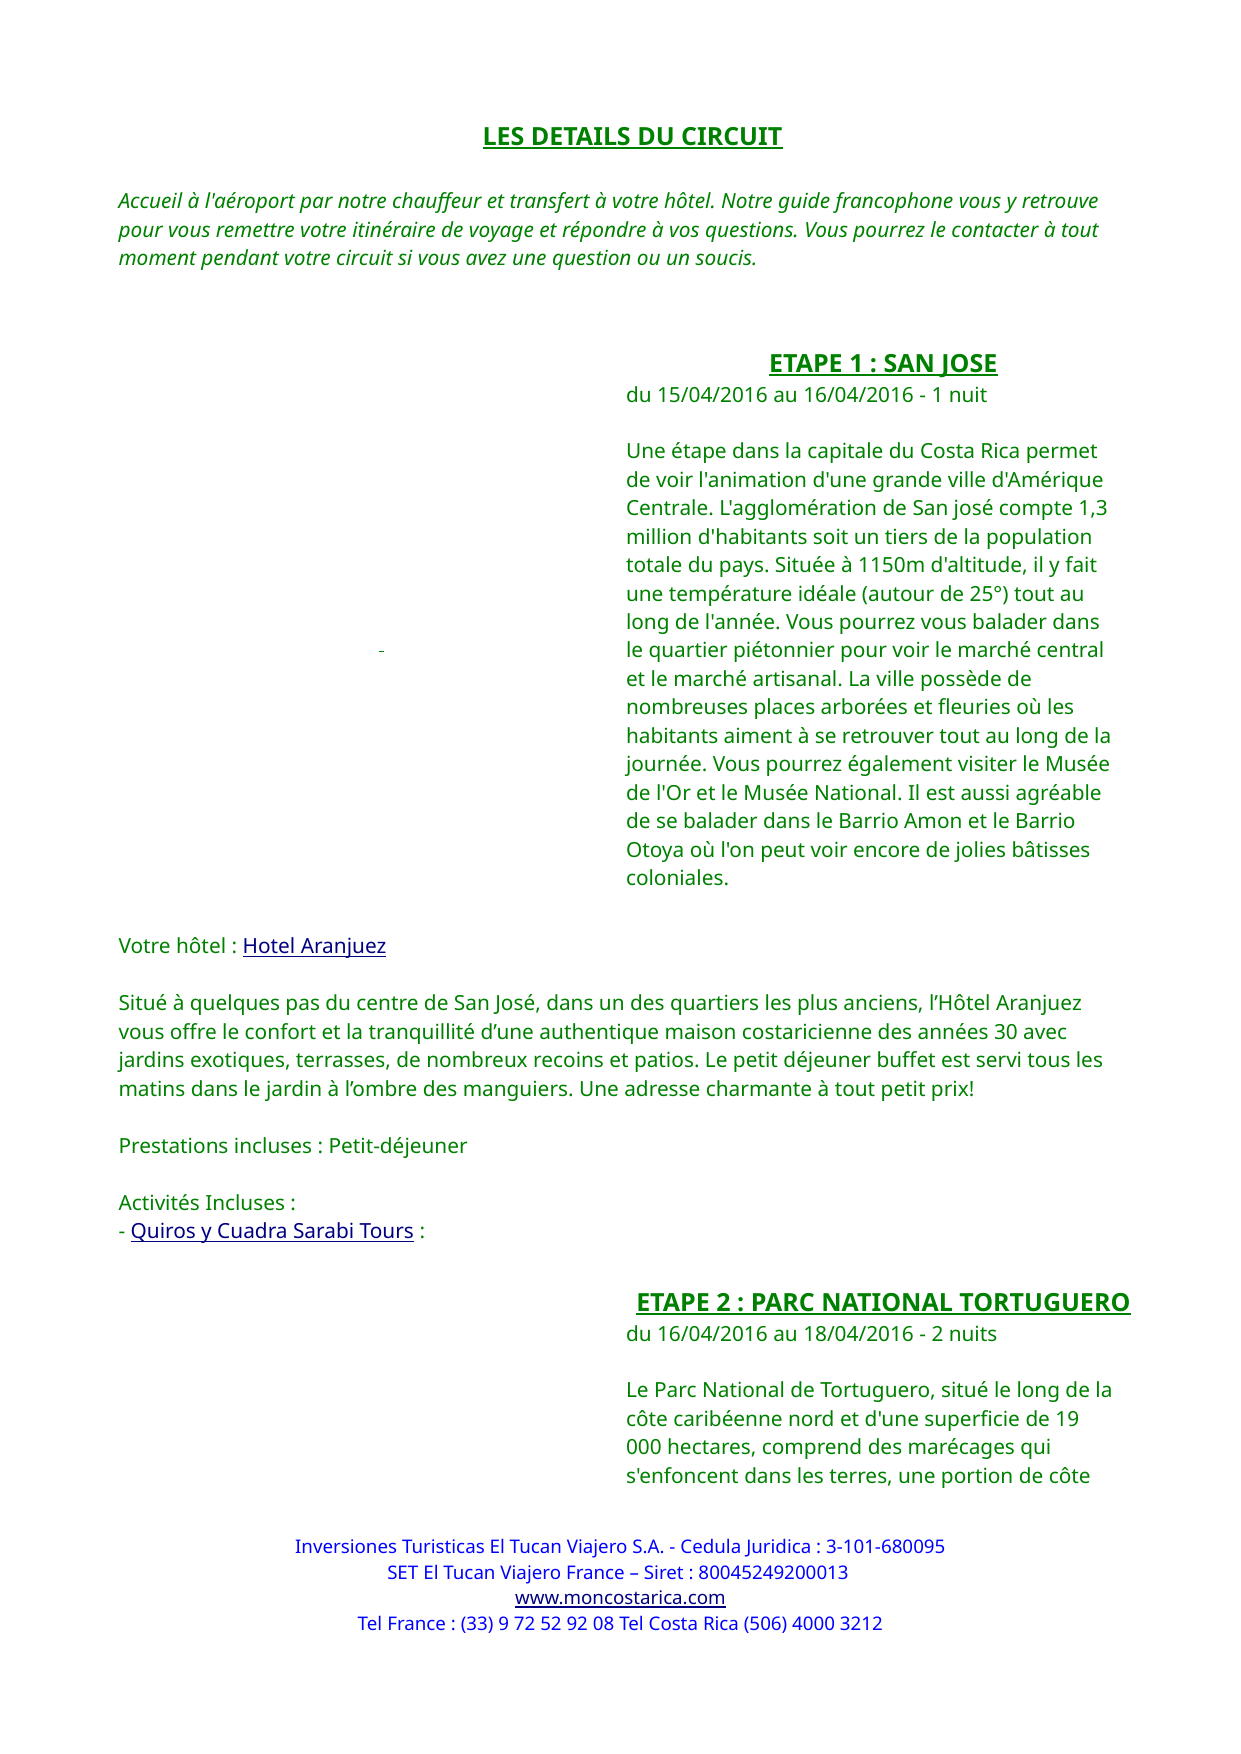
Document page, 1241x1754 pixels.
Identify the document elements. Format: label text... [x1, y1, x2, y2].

text Situé à quelques pas du centre de San José, dans un des quartiers les plus anciens, l’Hôtel Aranjuez vous offre le confort et la tranquillité d’une authentique maison costaricienne des années 30 avec jardins exotiques, terrasses, de nombreux recoins et patios. Le petit déjeuner buffet est servi tous les matins dans le jardin à l’ombre des manguiers. Une adresse charmante à tout petit prix! [118, 988, 1122, 1102]
text Prestations incluses : Petit-déjeuner [118, 1131, 1122, 1159]
text Votre hôtel : Hotel Aranjuez [118, 931, 1122, 960]
text - Quiros y Cuadra Sarabi Tours : [118, 1216, 1122, 1245]
table_header ETAPE 1 : SAN JOSE du 15/04/2016 au 16/04/2016 - 1 nuit Une étape dans la capitale du Costa Rica permet de voir l'animation d'une grande ville d'Amérique Centrale. L'agglomération de San josé compte 1,3 million d'habitants soit un tiers de la population totale du pays. Située à 1150m d'altitude, il y fait une température idéale (autour de 25°) tout au long de l'année. Vous pourrez vous balader dans le quartier piétonnier pour voir le marché central et le marché artisanal. La ville possède de nombreuses places arborées et fleuries où les habitants aiment à se retrouver tout au long de la journée. Vous pourrez également visiter le Musée de l'Or et le Musée National. Il est aussi agréable de se balader dans le Barrio Amon et le Barrio Otoya où l'on peut voir encore de jolies bâtisses coloniales. [620, 340, 1122, 897]
table_header ETAPE 2 : PARC NATIONAL TORTUGUERO du 16/04/2016 au 18/04/2016 - 2 nuits Le Parc National de Tortuguero, situé le long de la côte caribéenne nord et d'une superficie de 19 000 hectares, comprend des marécages qui s'enfoncent dans les terres, une portion de côte d'une vingtaine de kilomètres qui sert de site de ponte aux tortues et une portion d'eaux territoriales. Le Parc est composé d'un labyrinthe de canaux qui permettent d'observer la faune et la flore depuis des petits bateaux à moteur. Le parc protège la reproduction des tortues vertes. Vous assisterez à la ponte des tortues vertes (Juin à Octobre) ou des tortues luth géantes (mi-février à juillet) ou assisterez à l'éclosion et le retour à la mer des bébés tortues. Vous pourrez admirer plus de 300 espèces d'oiseaux dont le fameux toucan, 57 espèces d'amphibiens, 111 espèces de reptiles et 60 espèces de mammifères dont les jaguars, tapirs, ocelots, crocodiles... Le village de Tortuguero est un village pittoresque qui s'étend entre la mer des caraibes et le canal principal. Tous les logdes de Tortuguero sont isolés entre canaux et forêt, on y accède uniquement en bateau depuis les ports de la Pavona ou Cano Banco ou depuis l'aéroport de Tortuguero. Ils proposent tous des formules tout inclus : transport depuis San José en bus puis bateau, repas, guide, logement et excursion. [620, 1279, 1122, 1495]
text Activités Incluses : [118, 1188, 1122, 1216]
table_header [118, 340, 620, 897]
text LES DETAILS DU CIRCUIT [118, 118, 1146, 152]
text Accueil à l'aéroport par notre chauffeur et transfert à votre hôtel. Notre guide francophone vous y retrouve pour vous remettre votre itinéraire de voyage et répondre à vos questions. Vous pourrez le contacter à tout moment pendant votre circuit si vous avez une question ou un soucis. [118, 186, 1146, 272]
table_header [118, 1279, 620, 1495]
